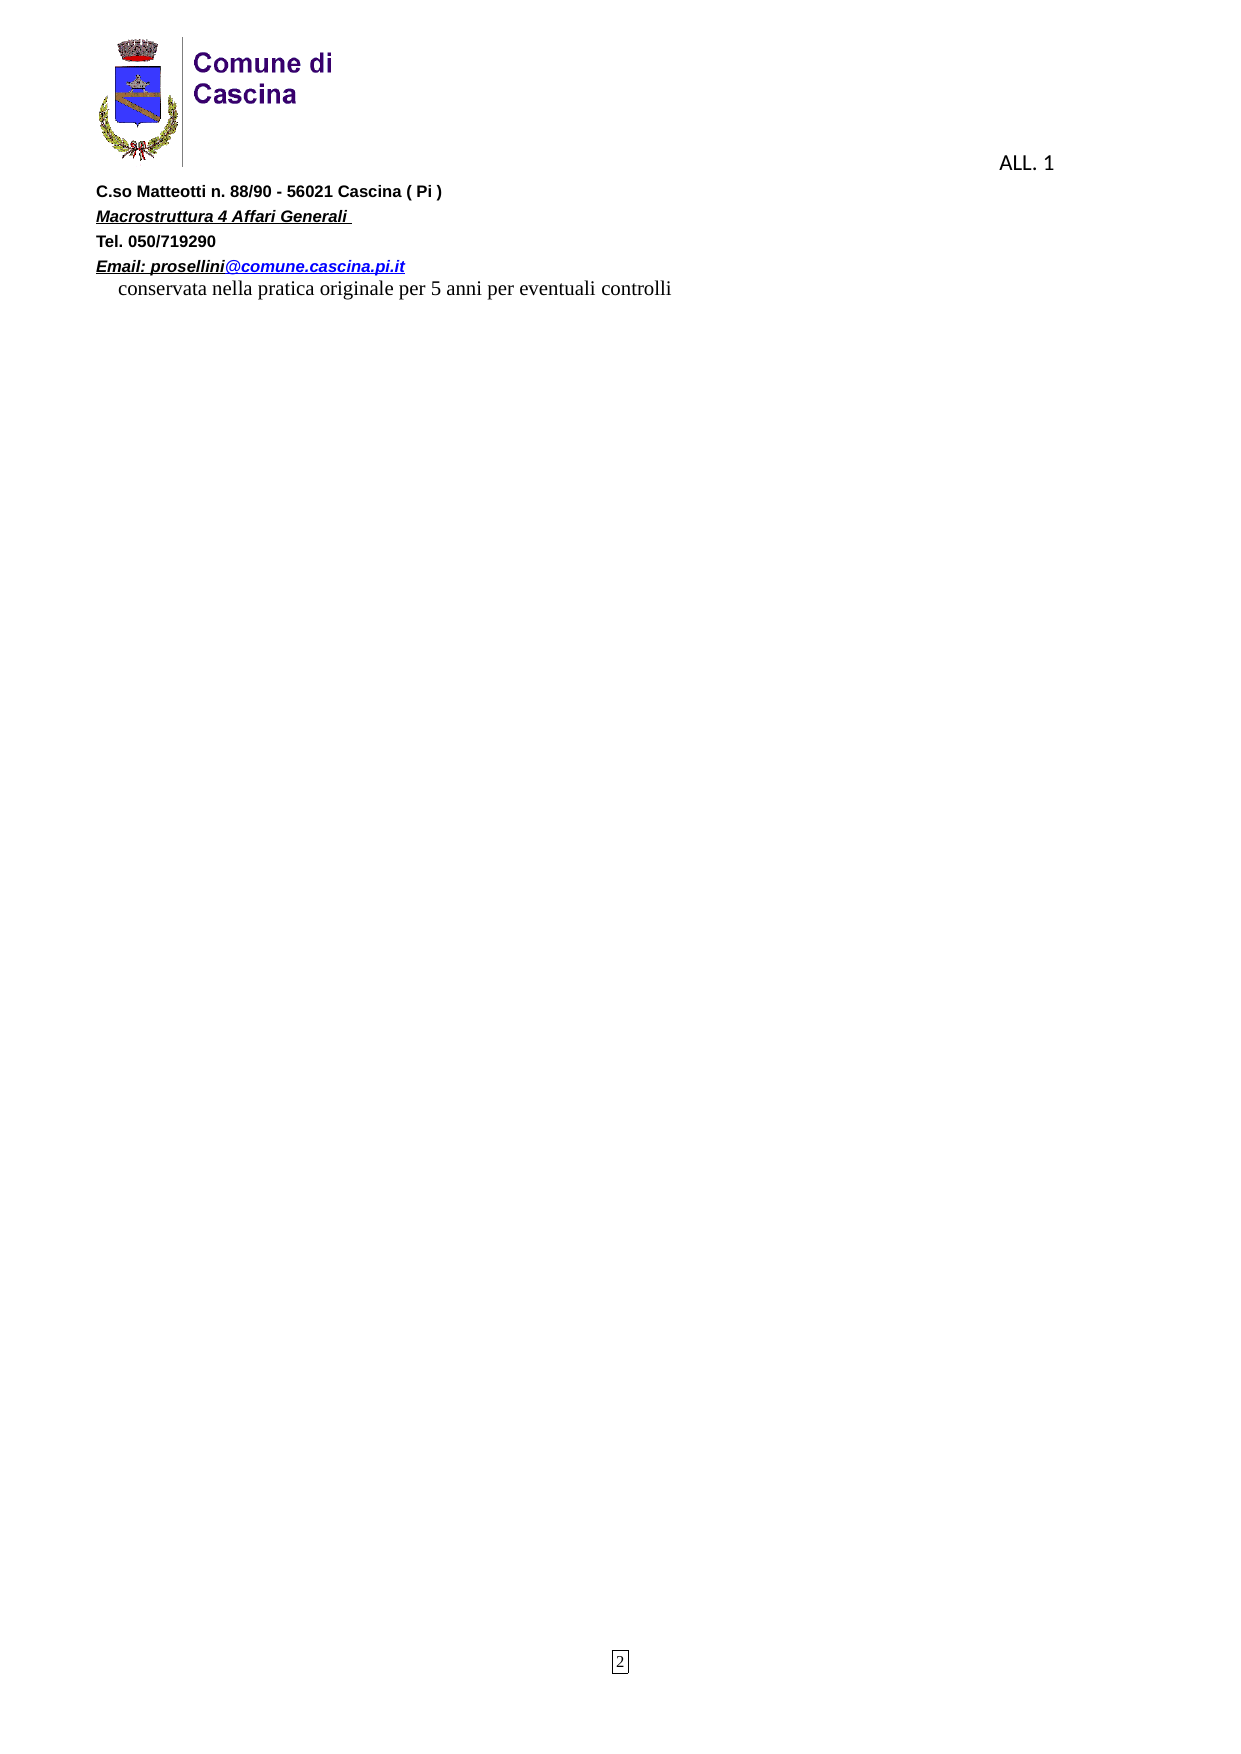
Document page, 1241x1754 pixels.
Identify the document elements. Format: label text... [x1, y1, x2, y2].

text conservata nella pratica originale per 5 anni per eventuali controlli [118, 276, 1118, 300]
